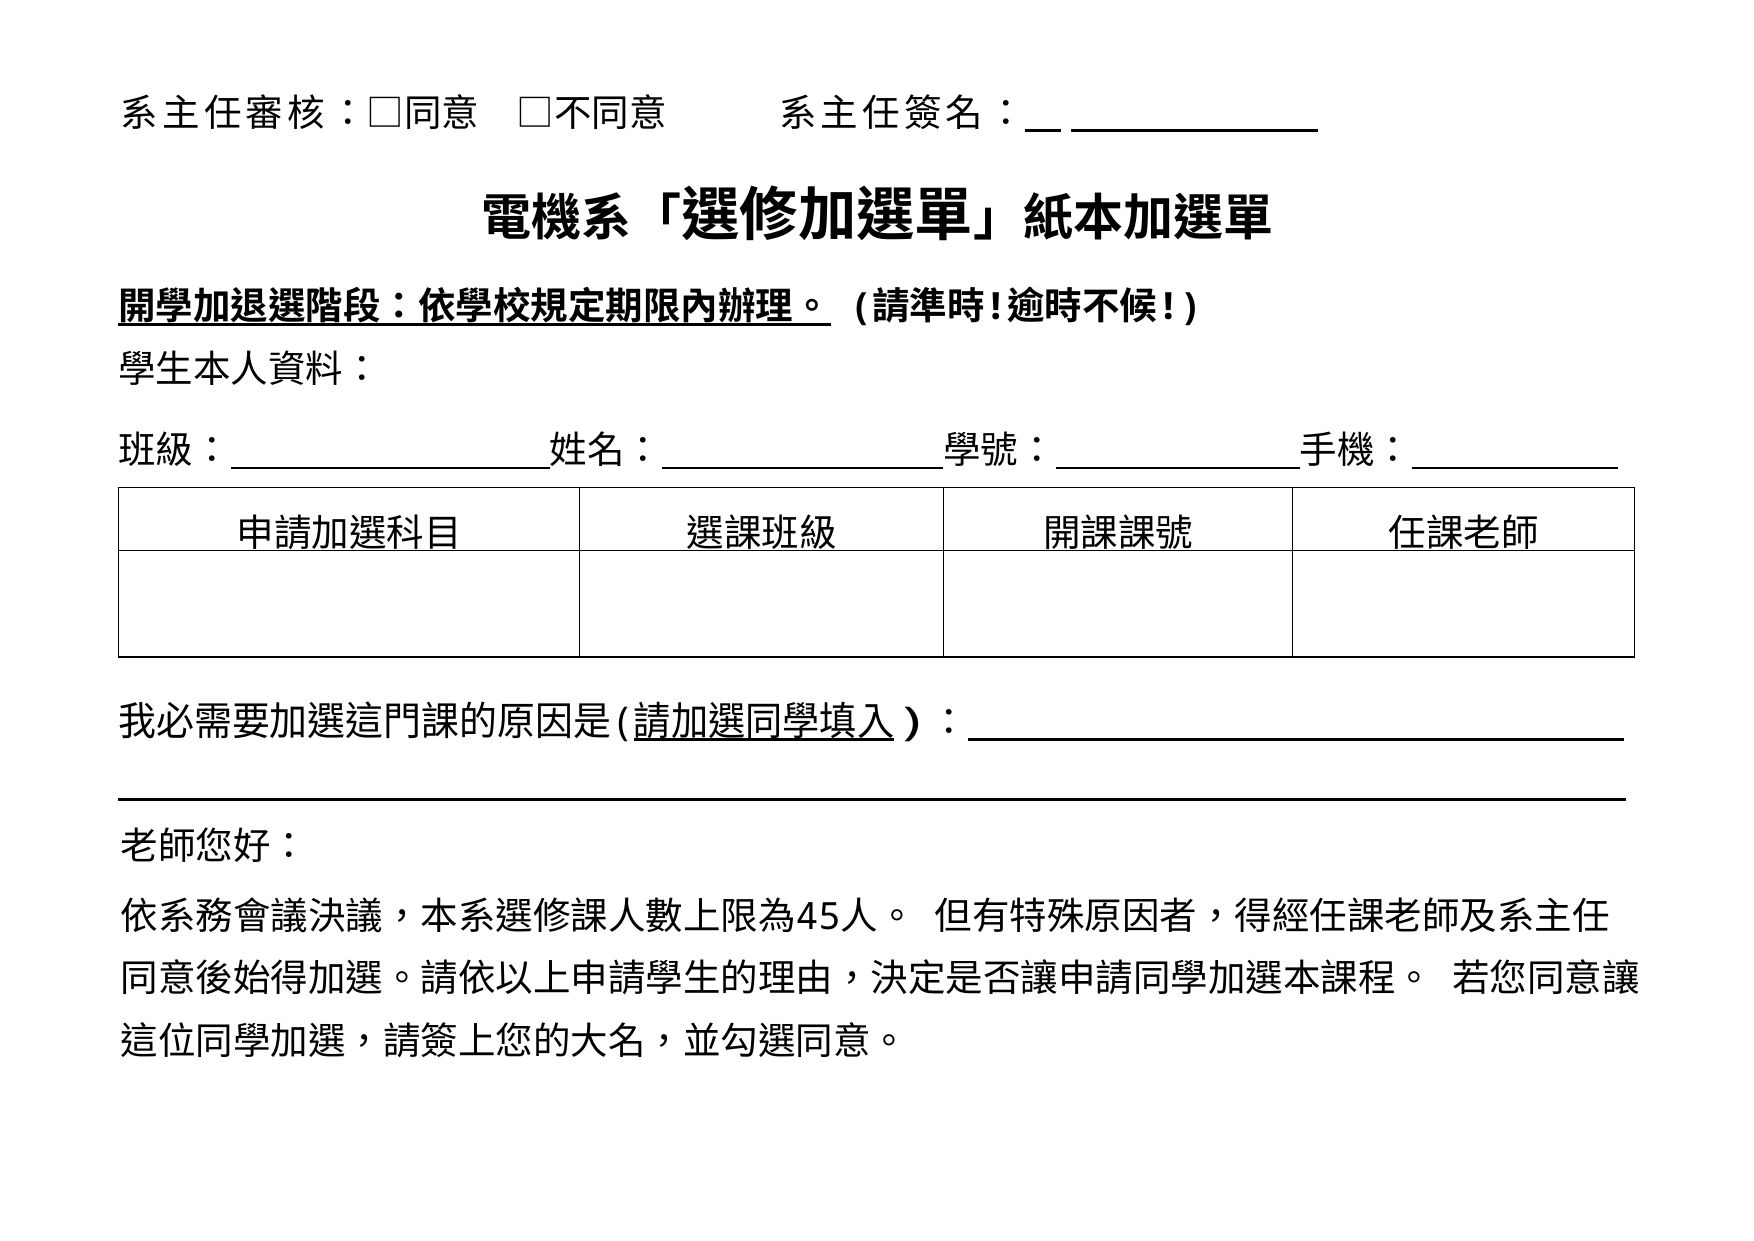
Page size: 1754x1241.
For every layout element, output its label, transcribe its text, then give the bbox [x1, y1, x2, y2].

text 依系務會議決議，本系選修課人數上限為45人。 但有特殊原因者，得經任課老師及系主任同意後始得加選。請依以上申請學生的理由，決定是否讓申請同學加選本課程。 若您同意讓這位同學加選，請簽上您的大名，並勾選同意。 [121, 871, 1644, 1059]
table_header 任課老師 [1293, 488, 1634, 550]
table_header 開課課號 [944, 488, 1292, 550]
text 學生本人資料： [118, 324, 1636, 387]
table_cell [119, 551, 579, 656]
table_cell [944, 551, 1292, 656]
table_header 申請加選科目 [119, 488, 579, 550]
text 班級： 姓名： 學號： 手機： [118, 406, 1636, 468]
text 老師您好： [121, 801, 1638, 864]
table_header 選課班級 [580, 488, 943, 550]
text 系主任審核：□同意 □不同意 系主任簽名： [121, 82, 1643, 137]
text 開學加退選階段：依學校規定期限內辦理。 (請準時!逾時不候!) [118, 262, 1636, 324]
table_cell [1293, 551, 1634, 656]
text 電機系「選修加選單」紙本加選單 [118, 137, 1636, 262]
text 我必需要加選這門課的原因是(請加選同學填入)： [118, 676, 1636, 739]
table_cell [580, 551, 943, 656]
